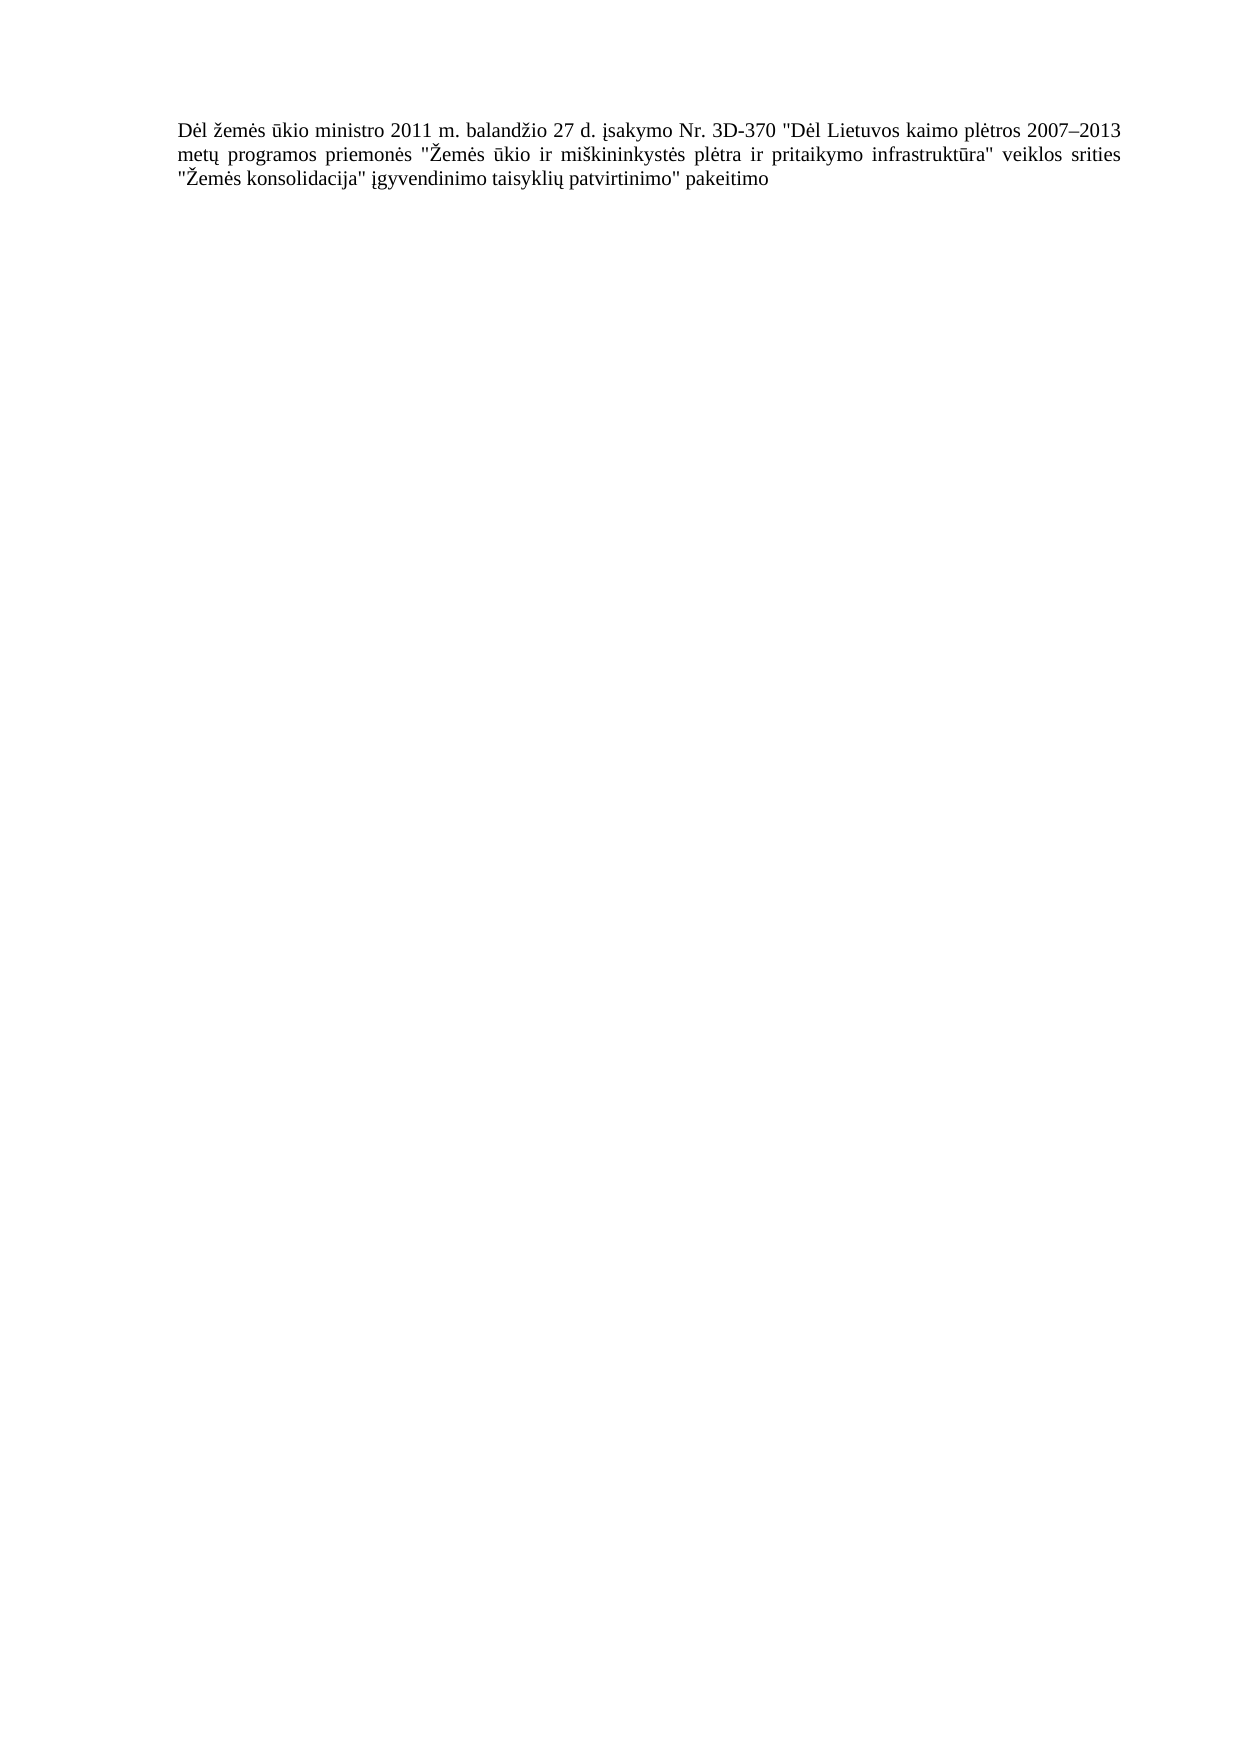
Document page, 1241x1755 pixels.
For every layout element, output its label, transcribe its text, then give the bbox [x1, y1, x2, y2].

text Dėl žemės ūkio ministro 2011 m. balandžio 27 d. įsakymo Nr. 3D-370 "Dėl Lietuvos kaimo plėtros 2007–2013 metų programos priemonės "Žemės ūkio ir miškininkystės plėtra ir pritaikymo infrastruktūra" veiklos srities "Žemės konsolidacija" įgyvendinimo taisyklių patvirtinimo" pakeitimo [177, 118, 1122, 190]
